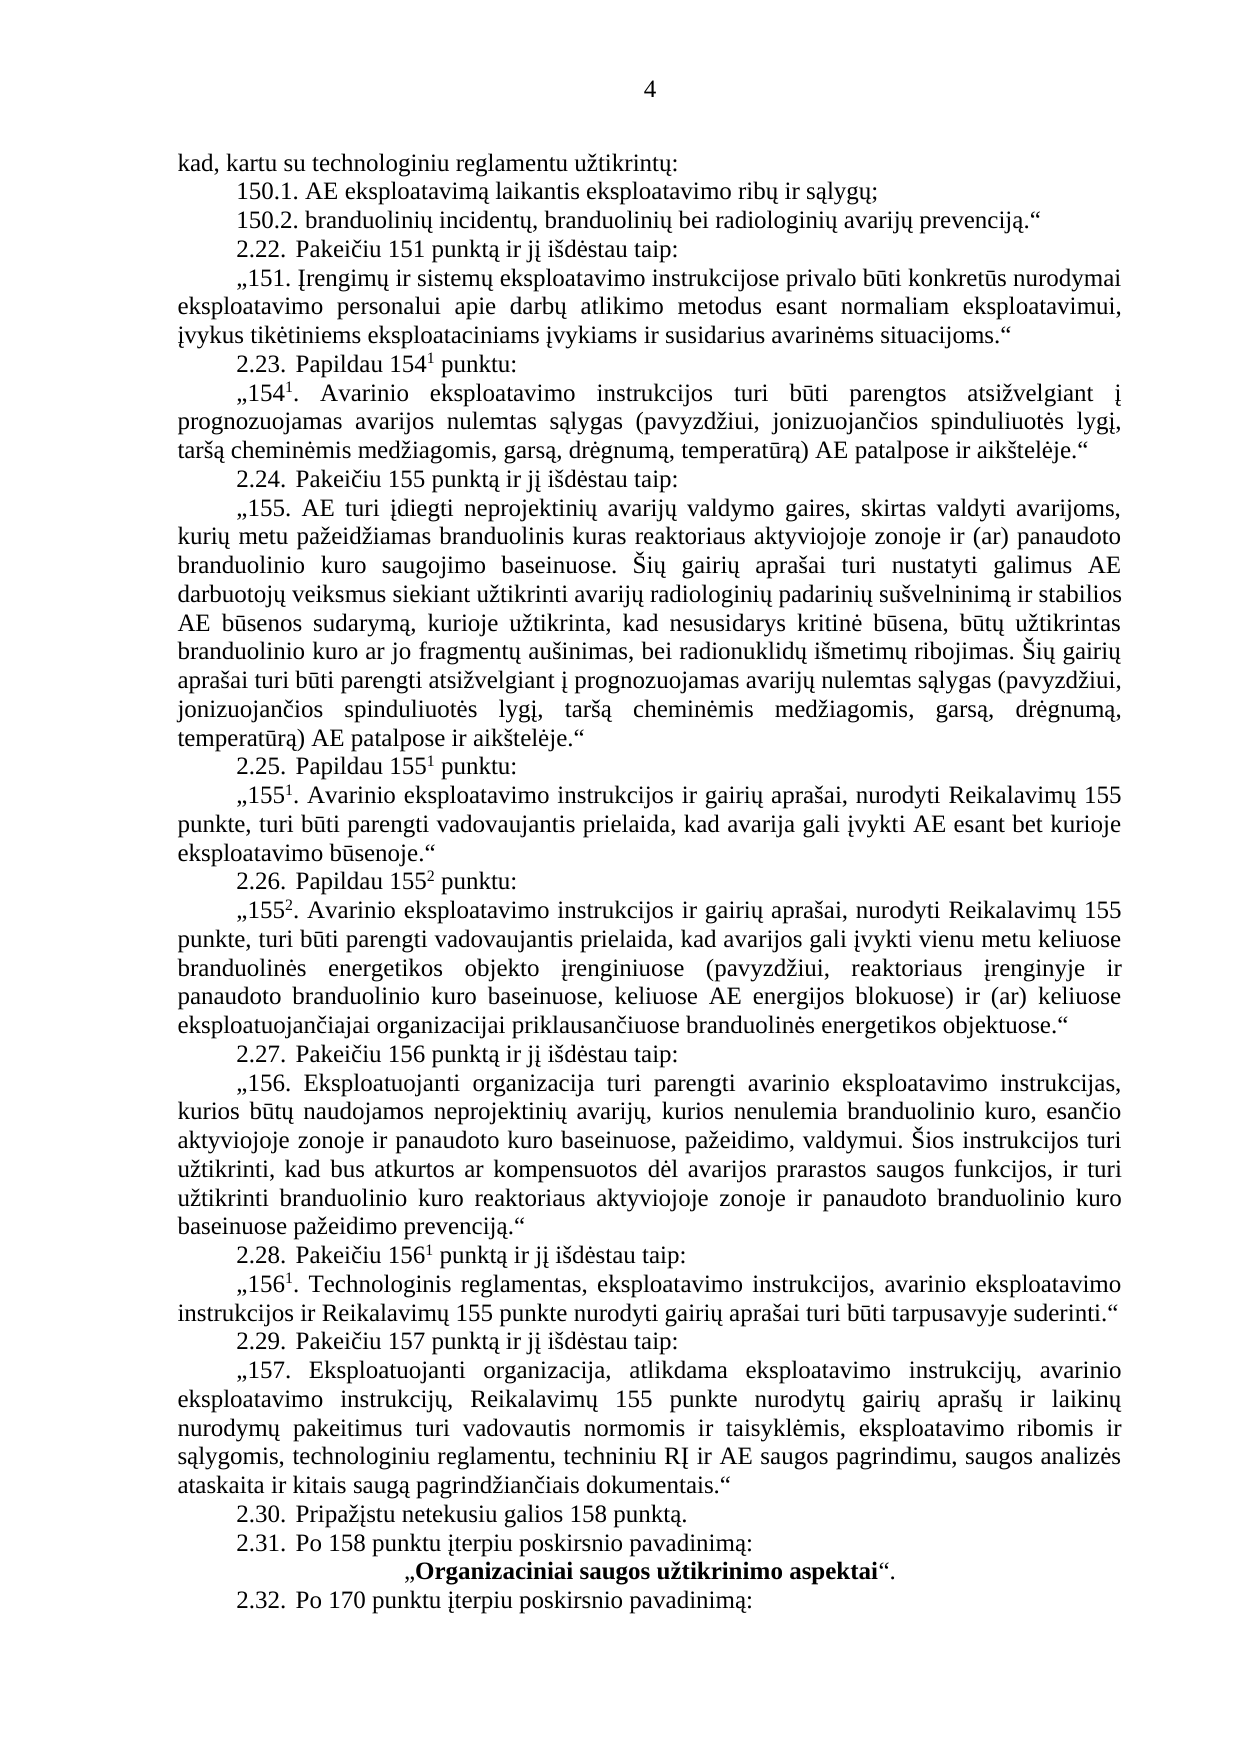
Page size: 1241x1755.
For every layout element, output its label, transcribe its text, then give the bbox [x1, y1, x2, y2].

text 2.28. Pakeičiu 1561 punktą ir jį išdėstau taip: [177, 1240, 1122, 1269]
text 2.25. Papildau 1551 punktu: [177, 751, 1122, 780]
text „1561. Technologinis reglamentas, eksploatavimo instrukcijos, avarinio eksploatavimo instrukcijos ir Reikalavimų 155 punkte nurodyti gairių aprašai turi būti tarpusavyje suderinti.“ [177, 1269, 1122, 1326]
text 2.23. Papildau 1541 punktu: [177, 349, 1122, 378]
text „155. AE turi įdiegti neprojektinių avarijų valdymo gaires, skirtas valdyti avarijoms, kurių metu pažeidžiamas branduolinis kuras reaktoriaus aktyviojoje zonoje ir (ar) panaudoto branduolinio kuro saugojimo baseinuose. Šių gairių aprašai turi nustatyti galimus AE darbuotojų veiksmus siekiant užtikrinti avarijų radiologinių padarinių sušvelninimą ir stabilios AE būsenos sudarymą, kurioje užtikrinta, kad nesusidarys kritinė būsena, būtų užtikrintas branduolinio kuro ar jo fragmentų aušinimas, bei radionuklidų išmetimų ribojimas. Šių gairių aprašai turi būti parengti atsižvelgiant į prognozuojamas avarijų nulemtas sąlygas (pavyzdžiui, jonizuojančios spinduliuotės lygį, taršą cheminėmis medžiagomis, garsą, drėgnumą, temperatūrą) AE patalpose ir aikštelėje.“ [177, 493, 1122, 751]
text kad, kartu su technologiniu reglamentu užtikrintų: [177, 148, 1122, 176]
text 2.32. Po 170 punktu įterpiu poskirsnio pavadinimą: [177, 1585, 1122, 1614]
text 2.24. Pakeičiu 155 punktą ir jį išdėstau taip: [177, 464, 1122, 493]
text 2.30. Pripažįstu netekusiu galios 158 punktą. [177, 1499, 1122, 1528]
text 2.27. Pakeičiu 156 punktą ir jį išdėstau taip: [177, 1039, 1122, 1068]
text 2.31. Po 158 punktu įterpiu poskirsnio pavadinimą: [177, 1528, 1122, 1556]
text „1551. Avarinio eksploatavimo instrukcijos ir gairių aprašai, nurodyti Reikalavimų 155 punkte, turi būti parengti vadovaujantis prielaida, kad avarija gali įvykti AE esant bet kurioje eksploatavimo būsenoje.“ [177, 780, 1122, 866]
text „Organizaciniai saugos užtikrinimo aspektai“. [177, 1556, 1122, 1585]
text 2.22. Pakeičiu 151 punktą ir jį išdėstau taip: [177, 234, 1122, 263]
text „156. Eksploatuojanti organizacija turi parengti avarinio eksploatavimo instrukcijas, kurios būtų naudojamos neprojektinių avarijų, kurios nenulemia branduolinio kuro, esančio aktyviojoje zonoje ir panaudoto kuro baseinuose, pažeidimo, valdymui. Šios instrukcijos turi užtikrinti, kad bus atkurtos ar kompensuotos dėl avarijos prarastos saugos funkcijos, ir turi užtikrinti branduolinio kuro reaktoriaus aktyviojoje zonoje ir panaudoto branduolinio kuro baseinuose pažeidimo prevenciją.“ [177, 1068, 1122, 1240]
text 2.29. Pakeičiu 157 punktą ir jį išdėstau taip: [177, 1326, 1122, 1355]
text „1552. Avarinio eksploatavimo instrukcijos ir gairių aprašai, nurodyti Reikalavimų 155 punkte, turi būti parengti vadovaujantis prielaida, kad avarijos gali įvykti vienu metu keliuose branduolinės energetikos objekto įrenginiuose (pavyzdžiui, reaktoriaus įrenginyje ir panaudoto branduolinio kuro baseinuose, keliuose AE energijos blokuose) ir (ar) keliuose eksploatuojančiajai organizacijai priklausančiuose branduolinės energetikos objektuose.“ [177, 895, 1122, 1039]
text „157. Eksploatuojanti organizacija, atlikdama eksploatavimo instrukcijų, avarinio eksploatavimo instrukcijų, Reikalavimų 155 punkte nurodytų gairių aprašų ir laikinų nurodymų pakeitimus turi vadovautis normomis ir taisyklėmis, eksploatavimo ribomis ir sąlygomis, technologiniu reglamentu, techniniu RĮ ir AE saugos pagrindimu, saugos analizės ataskaita ir kitais saugą pagrindžiančiais dokumentais.“ [177, 1355, 1122, 1499]
text 150.1. AE eksploatavimą laikantis eksploatavimo ribų ir sąlygų; [177, 176, 1122, 205]
text 150.2. branduolinių incidentų, branduolinių bei radiologinių avarijų prevenciją.“ [177, 205, 1122, 234]
text „1541. Avarinio eksploatavimo instrukcijos turi būti parengtos atsižvelgiant į prognozuojamas avarijos nulemtas sąlygas (pavyzdžiui, jonizuojančios spinduliuotės lygį, taršą cheminėmis medžiagomis, garsą, drėgnumą, temperatūrą) AE patalpose ir aikštelėje.“ [177, 378, 1122, 464]
text „151. Įrengimų ir sistemų eksploatavimo instrukcijose privalo būti konkretūs nurodymai eksploatavimo personalui apie darbų atlikimo metodus esant normaliam eksploatavimui, įvykus tikėtiniems eksploataciniams įvykiams ir susidarius avarinėms situacijoms.“ [177, 263, 1122, 349]
text 2.26. Papildau 1552 punktu: [177, 866, 1122, 895]
